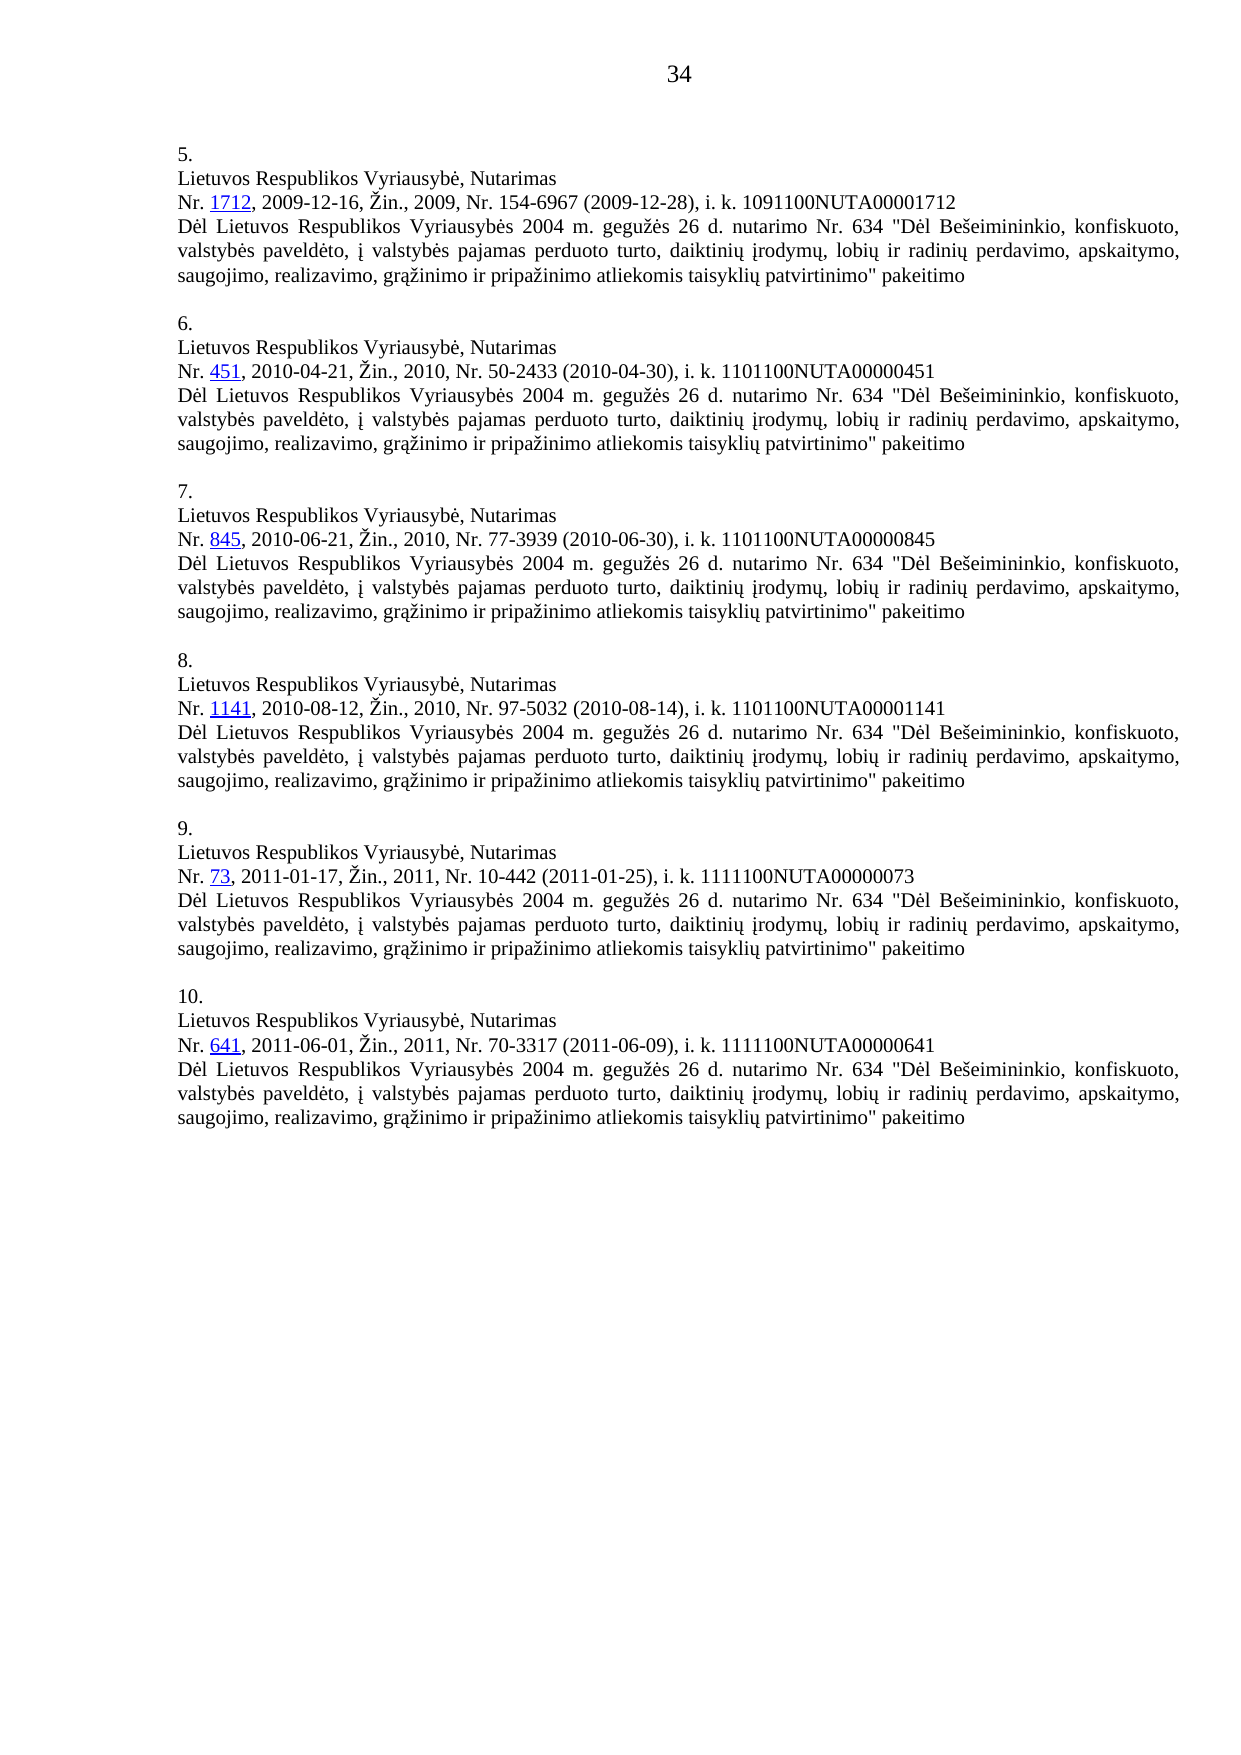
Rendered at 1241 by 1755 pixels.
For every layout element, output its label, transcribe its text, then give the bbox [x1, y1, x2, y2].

text Nr. 73, 2011-01-17, Žin., 2011, Nr. 10-442 (2011-01-25), i. k. 1111100NUTA00000073 [177, 864, 1181, 888]
text 5. [177, 142, 1181, 166]
text 7. [177, 479, 1181, 503]
text Lietuvos Respublikos Vyriausybė, Nutarimas [177, 1008, 1181, 1032]
text Lietuvos Respublikos Vyriausybė, Nutarimas [177, 503, 1181, 527]
text Lietuvos Respublikos Vyriausybė, Nutarimas [177, 840, 1181, 864]
text 10. [177, 984, 1181, 1008]
text Nr. 1141, 2010-08-12, Žin., 2010, Nr. 97-5032 (2010-08-14), i. k. 1101100NUTA00001141 [177, 696, 1181, 720]
text Lietuvos Respublikos Vyriausybė, Nutarimas [177, 672, 1181, 696]
text Lietuvos Respublikos Vyriausybė, Nutarimas [177, 335, 1181, 359]
text Dėl Lietuvos Respublikos Vyriausybės 2004 m. gegužės 26 d. nutarimo Nr. 634 "Dėl Bešeimininkio, konfiskuoto, valstybės paveldėto, į valstybės pajamas perduoto turto, daiktinių įrodymų, lobių ir radinių perdavimo, apskaitymo, saugojimo, realizavimo, grąžinimo ir pripažinimo atliekomis taisyklių patvirtinimo" pakeitimo [177, 1057, 1181, 1129]
text Dėl Lietuvos Respublikos Vyriausybės 2004 m. gegužės 26 d. nutarimo Nr. 634 "Dėl Bešeimininkio, konfiskuoto, valstybės paveldėto, į valstybės pajamas perduoto turto, daiktinių įrodymų, lobių ir radinių perdavimo, apskaitymo, saugojimo, realizavimo, grąžinimo ir pripažinimo atliekomis taisyklių patvirtinimo" pakeitimo [177, 720, 1181, 792]
text Nr. 451, 2010-04-21, Žin., 2010, Nr. 50-2433 (2010-04-30), i. k. 1101100NUTA00000451 [177, 359, 1181, 383]
text 6. [177, 311, 1181, 335]
text Nr. 641, 2011-06-01, Žin., 2011, Nr. 70-3317 (2011-06-09), i. k. 1111100NUTA00000641 [177, 1032, 1181, 1057]
text 8. [177, 647, 1181, 672]
text Dėl Lietuvos Respublikos Vyriausybės 2004 m. gegužės 26 d. nutarimo Nr. 634 "Dėl Bešeimininkio, konfiskuoto, valstybės paveldėto, į valstybės pajamas perduoto turto, daiktinių įrodymų, lobių ir radinių perdavimo, apskaitymo, saugojimo, realizavimo, grąžinimo ir pripažinimo atliekomis taisyklių patvirtinimo" pakeitimo [177, 214, 1181, 287]
text Dėl Lietuvos Respublikos Vyriausybės 2004 m. gegužės 26 d. nutarimo Nr. 634 "Dėl Bešeimininkio, konfiskuoto, valstybės paveldėto, į valstybės pajamas perduoto turto, daiktinių įrodymų, lobių ir radinių perdavimo, apskaitymo, saugojimo, realizavimo, grąžinimo ir pripažinimo atliekomis taisyklių patvirtinimo" pakeitimo [177, 383, 1181, 455]
text 9. [177, 816, 1181, 840]
text Nr. 845, 2010-06-21, Žin., 2010, Nr. 77-3939 (2010-06-30), i. k. 1101100NUTA00000845 [177, 527, 1181, 551]
text Lietuvos Respublikos Vyriausybė, Nutarimas [177, 166, 1181, 190]
text Dėl Lietuvos Respublikos Vyriausybės 2004 m. gegužės 26 d. nutarimo Nr. 634 "Dėl Bešeimininkio, konfiskuoto, valstybės paveldėto, į valstybės pajamas perduoto turto, daiktinių įrodymų, lobių ir radinių perdavimo, apskaitymo, saugojimo, realizavimo, grąžinimo ir pripažinimo atliekomis taisyklių patvirtinimo" pakeitimo [177, 551, 1181, 623]
text Nr. 1712, 2009-12-16, Žin., 2009, Nr. 154-6967 (2009-12-28), i. k. 1091100NUTA00001712 [177, 190, 1181, 214]
text Dėl Lietuvos Respublikos Vyriausybės 2004 m. gegužės 26 d. nutarimo Nr. 634 "Dėl Bešeimininkio, konfiskuoto, valstybės paveldėto, į valstybės pajamas perduoto turto, daiktinių įrodymų, lobių ir radinių perdavimo, apskaitymo, saugojimo, realizavimo, grąžinimo ir pripažinimo atliekomis taisyklių patvirtinimo" pakeitimo [177, 888, 1181, 960]
